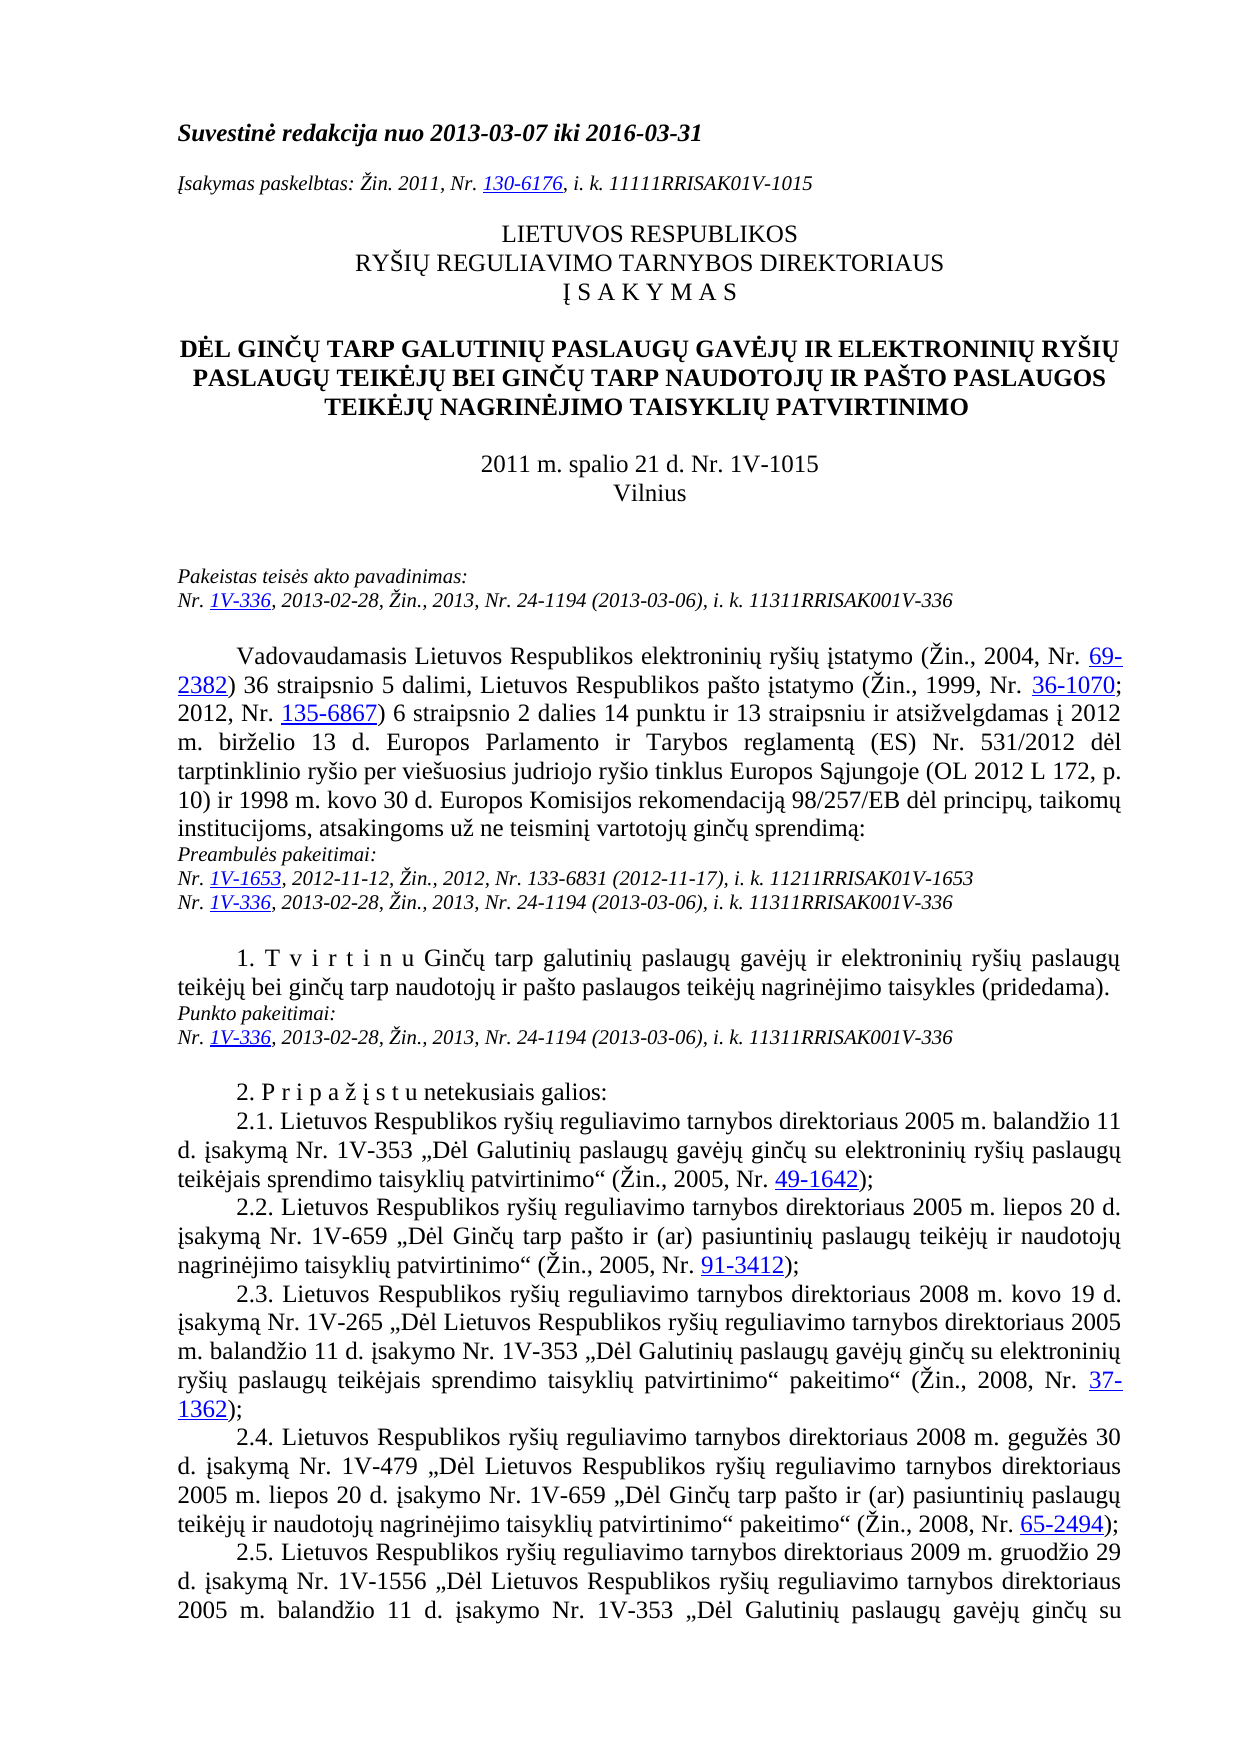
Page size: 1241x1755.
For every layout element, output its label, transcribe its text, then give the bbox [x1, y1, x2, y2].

text Vilnius [177, 478, 1122, 507]
text Nr. 1V-336, 2013-02-28, Žin., 2013, Nr. 24-1194 (2013-03-06), i. k. 11311RRISAK001V-336 [177, 890, 1122, 914]
text LIETUVOS RESPUBLIKOS [177, 219, 1122, 248]
text DĖL GINČŲ TARP GALUTINIŲ PASLAUGŲ GAVĖJŲ IR ELEKTRONINIŲ RYŠIŲ PASLAUGŲ TEIKĖJŲ BEI GINČŲ TARP NAUDOTOJŲ IR PAŠTO PASLAUGOS TEIKĖJŲ NAGRINĖJIMO TAISYKLIŲ PATVIRTINIMO [177, 334, 1122, 420]
text Punkto pakeitimai: [177, 1001, 1122, 1025]
text Pakeistas teisės akto pavadinimas: [177, 564, 1122, 588]
text 2.1. Lietuvos Respublikos ryšių reguliavimo tarnybos direktoriaus 2005 m. balandžio 11 d. įsakymą Nr. 1V-353 „Dėl Galutinių paslaugų gavėjų ginčų su elektroninių ryšių paslaugų teikėjais sprendimo taisyklių patvirtinimo“ (Žin., 2005, Nr. 49-1642); [177, 1106, 1122, 1192]
text Preambulės pakeitimai: [177, 842, 1122, 866]
text RYŠIŲ REGULIAVIMO TARNYBOS DIREKTORIAUS [177, 248, 1122, 277]
text 2.3. Lietuvos Respublikos ryšių reguliavimo tarnybos direktoriaus 2008 m. kovo 19 d. įsakymą Nr. 1V-265 „Dėl Lietuvos Respublikos ryšių reguliavimo tarnybos direktoriaus 2005 m. balandžio 11 d. įsakymo Nr. 1V-353 „Dėl Galutinių paslaugų gavėjų ginčų su elektroninių ryšių paslaugų teikėjais sprendimo taisyklių patvirtinimo“ pakeitimo“ (Žin., 2008, Nr. 37-1362); [177, 1279, 1122, 1422]
text Vadovaudamasis Lietuvos Respublikos elektroninių ryšių įstatymo (Žin., 2004, Nr. 69-2382) 36 straipsnio 5 dalimi, Lietuvos Respublikos pašto įstatymo (Žin., 1999, Nr. 36-1070; 2012, Nr. 135-6867) 6 straipsnio 2 dalies 14 punktu ir 13 straipsniu ir atsižvelgdamas į 2012 m. birželio 13 d. Europos Parlamento ir Tarybos reglamentą (ES) Nr. 531/2012 dėl tarptinklinio ryšio per viešuosius judriojo ryšio tinklus Europos Sąjungoje (OL 2012 L 172, p. 10) ir 1998 m. kovo 30 d. Europos Komisijos rekomendaciją 98/257/EB dėl principų, taikomų institucijoms, atsakingoms už ne teisminį vartotojų ginčų sprendimą: [177, 641, 1122, 842]
text 2.4. Lietuvos Respublikos ryšių reguliavimo tarnybos direktoriaus 2008 m. gegužės 30 d. įsakymą Nr. 1V-479 „Dėl Lietuvos Respublikos ryšių reguliavimo tarnybos direktoriaus 2005 m. liepos 20 d. įsakymo Nr. 1V-659 „Dėl Ginčų tarp pašto ir (ar) pasiuntinių paslaugų teikėjų ir naudotojų nagrinėjimo taisyklių patvirtinimo“ pakeitimo“ (Žin., 2008, Nr. 65-2494); [177, 1422, 1122, 1537]
text 2. P r i p a ž į s t u netekusiais galios: [177, 1077, 1122, 1106]
text Nr. 1V-336, 2013-02-28, Žin., 2013, Nr. 24-1194 (2013-03-06), i. k. 11311RRISAK001V-336 [177, 588, 1122, 612]
text Suvestinė redakcija nuo 2013-03-07 iki 2016-03-31 [177, 118, 1122, 147]
text 1. T v i r t i n u Ginčų tarp galutinių paslaugų gavėjų ir elektroninių ryšių paslaugų teikėjų bei ginčų tarp naudotojų ir pašto paslaugos teikėjų nagrinėjimo taisykles (pridedama). [177, 943, 1122, 1001]
text Nr. 1V-1653, 2012-11-12, Žin., 2012, Nr. 133-6831 (2012-11-17), i. k. 11211RRISAK01V-1653 [177, 866, 1122, 890]
text 2011 m. spalio 21 d. Nr. 1V-1015 [177, 449, 1122, 478]
text 2.2. Lietuvos Respublikos ryšių reguliavimo tarnybos direktoriaus 2005 m. liepos 20 d. įsakymą Nr. 1V-659 „Dėl Ginčų tarp pašto ir (ar) pasiuntinių paslaugų teikėjų ir naudotojų nagrinėjimo taisyklių patvirtinimo“ (Žin., 2005, Nr. 91-3412); [177, 1192, 1122, 1279]
text Į S A K Y M A S [177, 277, 1122, 305]
text Nr. 1V-336, 2013-02-28, Žin., 2013, Nr. 24-1194 (2013-03-06), i. k. 11311RRISAK001V-336 [177, 1025, 1122, 1049]
text 2.5. Lietuvos Respublikos ryšių reguliavimo tarnybos direktoriaus 2009 m. gruodžio 29 d. įsakymą Nr. 1V-1556 „Dėl Lietuvos Respublikos ryšių reguliavimo tarnybos direktoriaus 2005 m. balandžio 11 d. įsakymo Nr. 1V-353 „Dėl Galutinių paslaugų gavėjų ginčų su [177, 1537, 1122, 1624]
text Įsakymas paskelbtas: Žin. 2011, Nr. 130-6176, i. k. 11111RRISAK01V-1015 [177, 171, 1122, 195]
